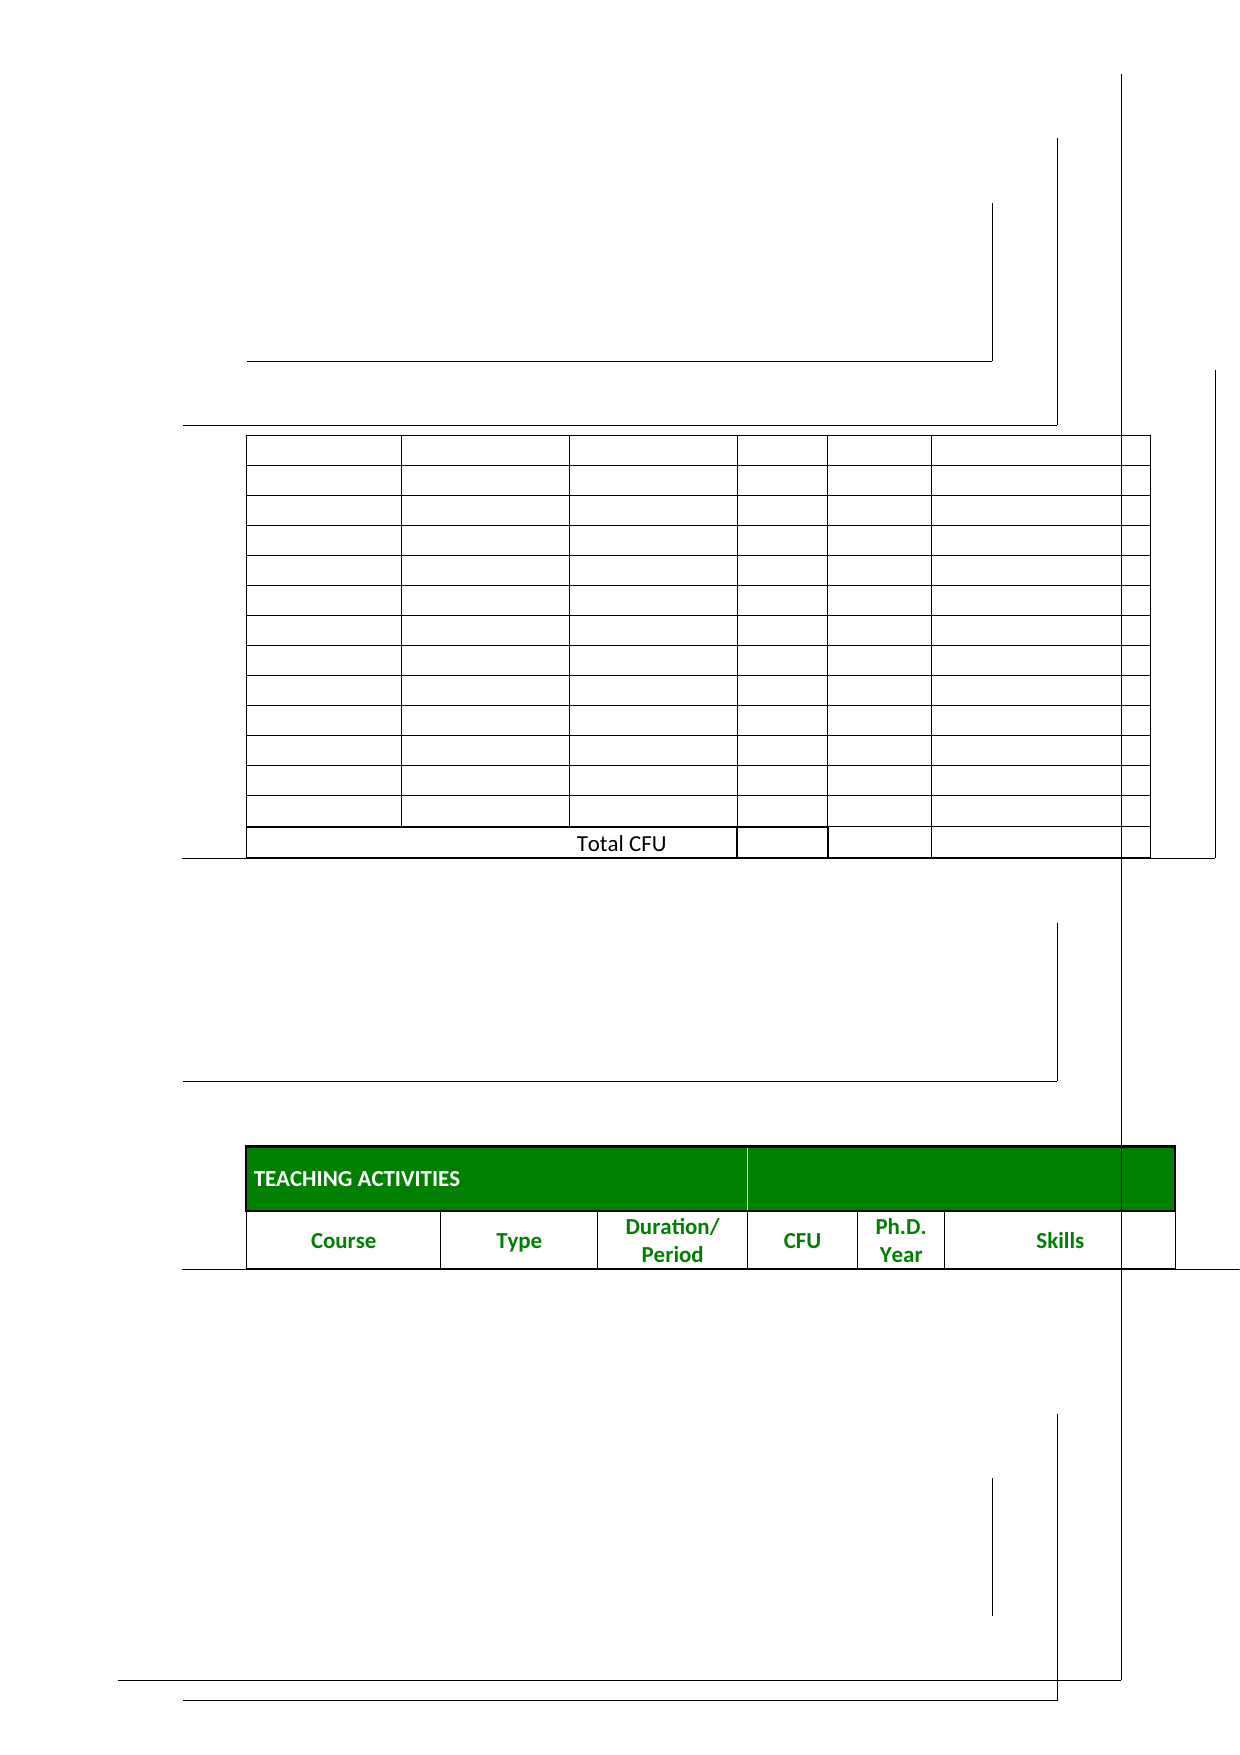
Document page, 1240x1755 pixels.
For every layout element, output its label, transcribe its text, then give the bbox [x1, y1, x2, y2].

table_cell [738, 706, 827, 735]
table_cell [932, 496, 1121, 525]
table_cell [247, 796, 401, 826]
table_cell [828, 586, 931, 615]
table_cell [932, 526, 1121, 555]
table_cell [570, 436, 737, 465]
table_cell [247, 828, 401, 857]
table_cell [1122, 1212, 1175, 1268]
table_header [748, 1148, 857, 1210]
table_cell [828, 556, 931, 585]
table_cell [932, 796, 1121, 826]
table_cell [402, 586, 569, 615]
table_cell [828, 436, 931, 465]
table_cell [570, 526, 737, 555]
table_cell [738, 736, 827, 765]
table_cell [1122, 736, 1150, 765]
table_cell [570, 676, 737, 705]
table_cell [828, 796, 931, 826]
table_cell [570, 496, 737, 525]
table_cell [1122, 466, 1150, 495]
table_cell [570, 616, 737, 645]
table_cell [932, 616, 1121, 645]
table_cell [402, 796, 569, 826]
table_cell Type [441, 1212, 597, 1268]
table_cell [828, 616, 931, 645]
table_cell Duration/Period [598, 1212, 747, 1268]
table_cell [932, 646, 1121, 675]
table_cell [1122, 436, 1150, 465]
table_cell [570, 766, 737, 795]
table_cell [402, 646, 569, 675]
table_cell [570, 796, 737, 826]
table_cell [738, 766, 827, 795]
table_header [945, 1148, 1121, 1210]
table_cell [932, 736, 1121, 765]
table_cell [828, 646, 931, 675]
table_cell [402, 676, 569, 705]
table_cell [570, 646, 737, 675]
table_cell [247, 466, 401, 495]
table_cell Ph.D. Year [858, 1212, 944, 1268]
table_cell [247, 556, 401, 585]
table_cell [1122, 796, 1150, 826]
table_cell [1122, 496, 1150, 525]
table_cell [1122, 646, 1150, 675]
table_cell [402, 706, 569, 735]
table_cell [402, 616, 569, 645]
table_cell CFU [748, 1212, 857, 1268]
table_cell [402, 526, 569, 555]
table_cell [932, 466, 1121, 495]
table_cell [932, 676, 1121, 705]
table_cell [738, 828, 827, 857]
table_cell [828, 766, 931, 795]
table_cell [402, 496, 569, 525]
table_cell [828, 466, 931, 495]
table_cell [247, 676, 401, 705]
table_cell [738, 556, 827, 585]
table_cell [570, 586, 737, 615]
table_cell [570, 466, 737, 495]
table_cell [828, 496, 931, 525]
table_cell [738, 796, 827, 826]
table_header [1122, 1148, 1174, 1210]
table_cell [247, 526, 401, 555]
table_cell [570, 706, 737, 735]
table_cell [932, 556, 1121, 585]
table_cell [1122, 676, 1150, 705]
table_cell [402, 736, 569, 765]
table_header TEACHING ACTIVITIES [247, 1148, 747, 1210]
table_cell [932, 436, 1121, 465]
table_cell [1122, 827, 1150, 857]
table_cell [247, 706, 401, 735]
table_cell [247, 736, 401, 765]
table_cell [401, 828, 569, 857]
table_cell [932, 766, 1121, 795]
table_cell [738, 616, 827, 645]
table_cell [738, 436, 827, 465]
table_cell [1122, 616, 1150, 645]
table_cell [828, 736, 931, 765]
table_cell [828, 676, 931, 705]
table_cell [402, 466, 569, 495]
table_cell [932, 586, 1121, 615]
table_cell [247, 616, 401, 645]
table_cell Course [247, 1212, 440, 1268]
table_cell [738, 676, 827, 705]
table_cell [1122, 766, 1150, 795]
table_cell [247, 766, 401, 795]
table_cell [738, 526, 827, 555]
table_cell [402, 766, 569, 795]
table_cell [247, 586, 401, 615]
table_cell [247, 646, 401, 675]
table_cell [828, 526, 931, 555]
table_cell [1122, 586, 1150, 615]
table_cell Total CFU [569, 828, 736, 857]
table_cell [247, 496, 401, 525]
table_cell [570, 736, 737, 765]
table_cell [829, 827, 931, 857]
table_cell [1122, 556, 1150, 585]
table_header [857, 1148, 945, 1210]
table_cell [1122, 706, 1150, 735]
table_cell [738, 586, 827, 615]
table_cell [932, 706, 1121, 735]
table_cell [402, 556, 569, 585]
table_cell [738, 646, 827, 675]
table_cell [247, 436, 401, 465]
table_cell [570, 556, 737, 585]
table_cell [932, 827, 1121, 857]
table_cell Skills [945, 1212, 1121, 1268]
table_cell [1122, 526, 1150, 555]
table_cell [738, 466, 827, 495]
table_cell [828, 706, 931, 735]
table_cell [402, 436, 569, 465]
table_cell [738, 496, 827, 525]
